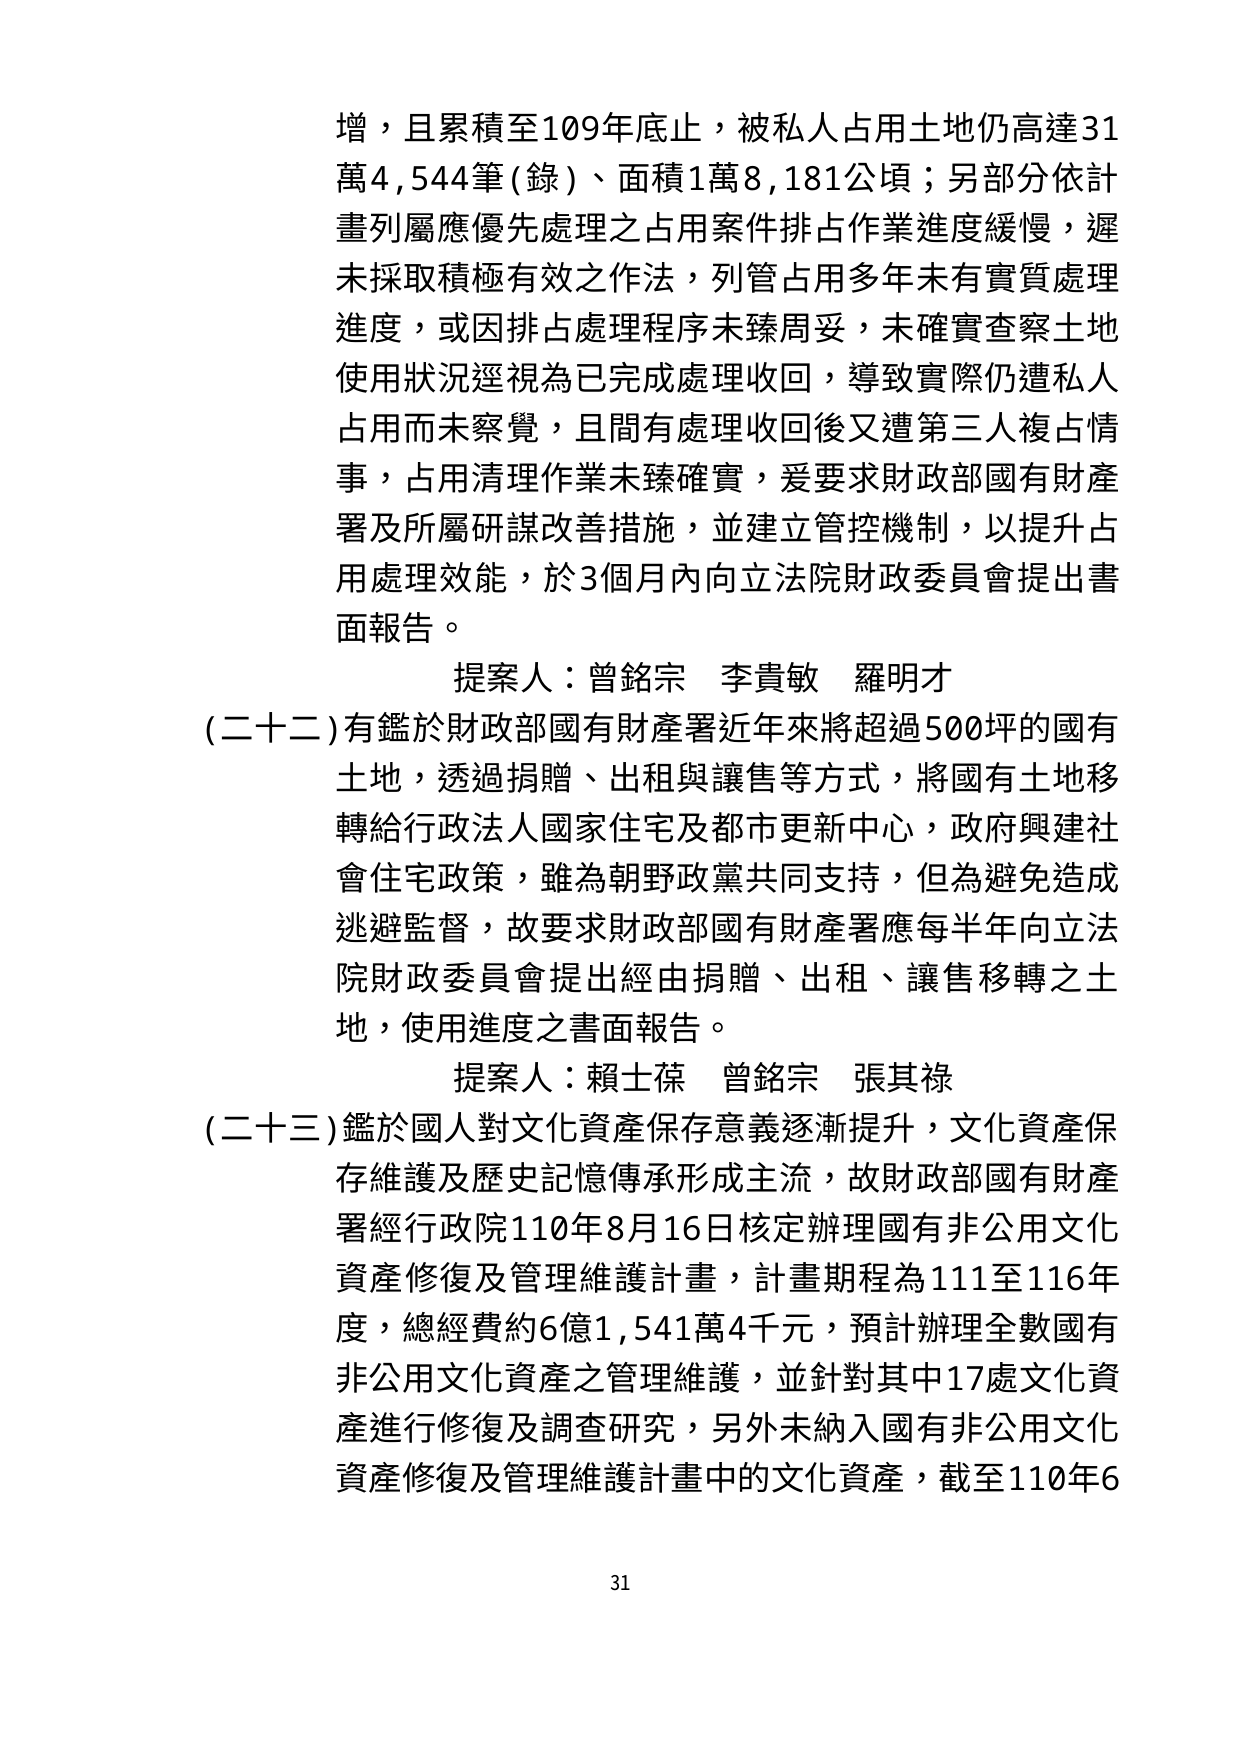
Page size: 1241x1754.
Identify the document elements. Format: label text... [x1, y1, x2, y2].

text 提案人：賴士葆 曾銘宗 張其祿 [120, 1051, 1120, 1101]
text (二十二)有鑑於財政部國有財產署近年來將超過500坪的國有土地，透過捐贈、出租與讓售等方式，將國有土地移轉給行政法人國家住宅及都市更新中心，政府興建社會住宅政策，雖為朝野政黨共同支持，但為避免造成逃避監督，故要求財政部國有財產署應每半年向立法院財政委員會提出經由捐贈、出租、讓售移轉之土地，使用進度之書面報告。 [200, 701, 1120, 1051]
text 增，且累積至109年底止，被私人占用土地仍高達31萬4,544筆(錄)、面積1萬8,181公頃；另部分依計畫列屬應優先處理之占用案件排占作業進度緩慢，遲未採取積極有效之作法，列管占用多年未有實質處理進度，或因排占處理程序未臻周妥，未確實查察土地使用狀況逕視為已完成處理收回，導致實際仍遭私人占用而未察覺，且間有處理收回後又遭第三人複占情事，占用清理作業未臻確實，爰要求財政部國有財產署及所屬研謀改善措施，並建立管控機制，以提升占用處理效能，於3個月內向立法院財政委員會提出書面報告。 [200, 101, 1120, 651]
text (二十三)鑑於國人對文化資產保存意義逐漸提升，文化資產保存維護及歷史記憶傳承形成主流，故財政部國有財產署經行政院110年8月16日核定辦理國有非公用文化資產修復及管理維護計畫，計畫期程為111至116年度，總經費約6億1,541萬4千元，預計辦理全數國有非公用文化資產之管理維護，並針對其中17處文化資產進行修復及調查研究，另外未納入國有非公用文化資產修復及管理維護計畫中的文化資產，截至110年6 [200, 1101, 1120, 1501]
text 提案人：曾銘宗 李貴敏 羅明才 [120, 651, 1120, 701]
